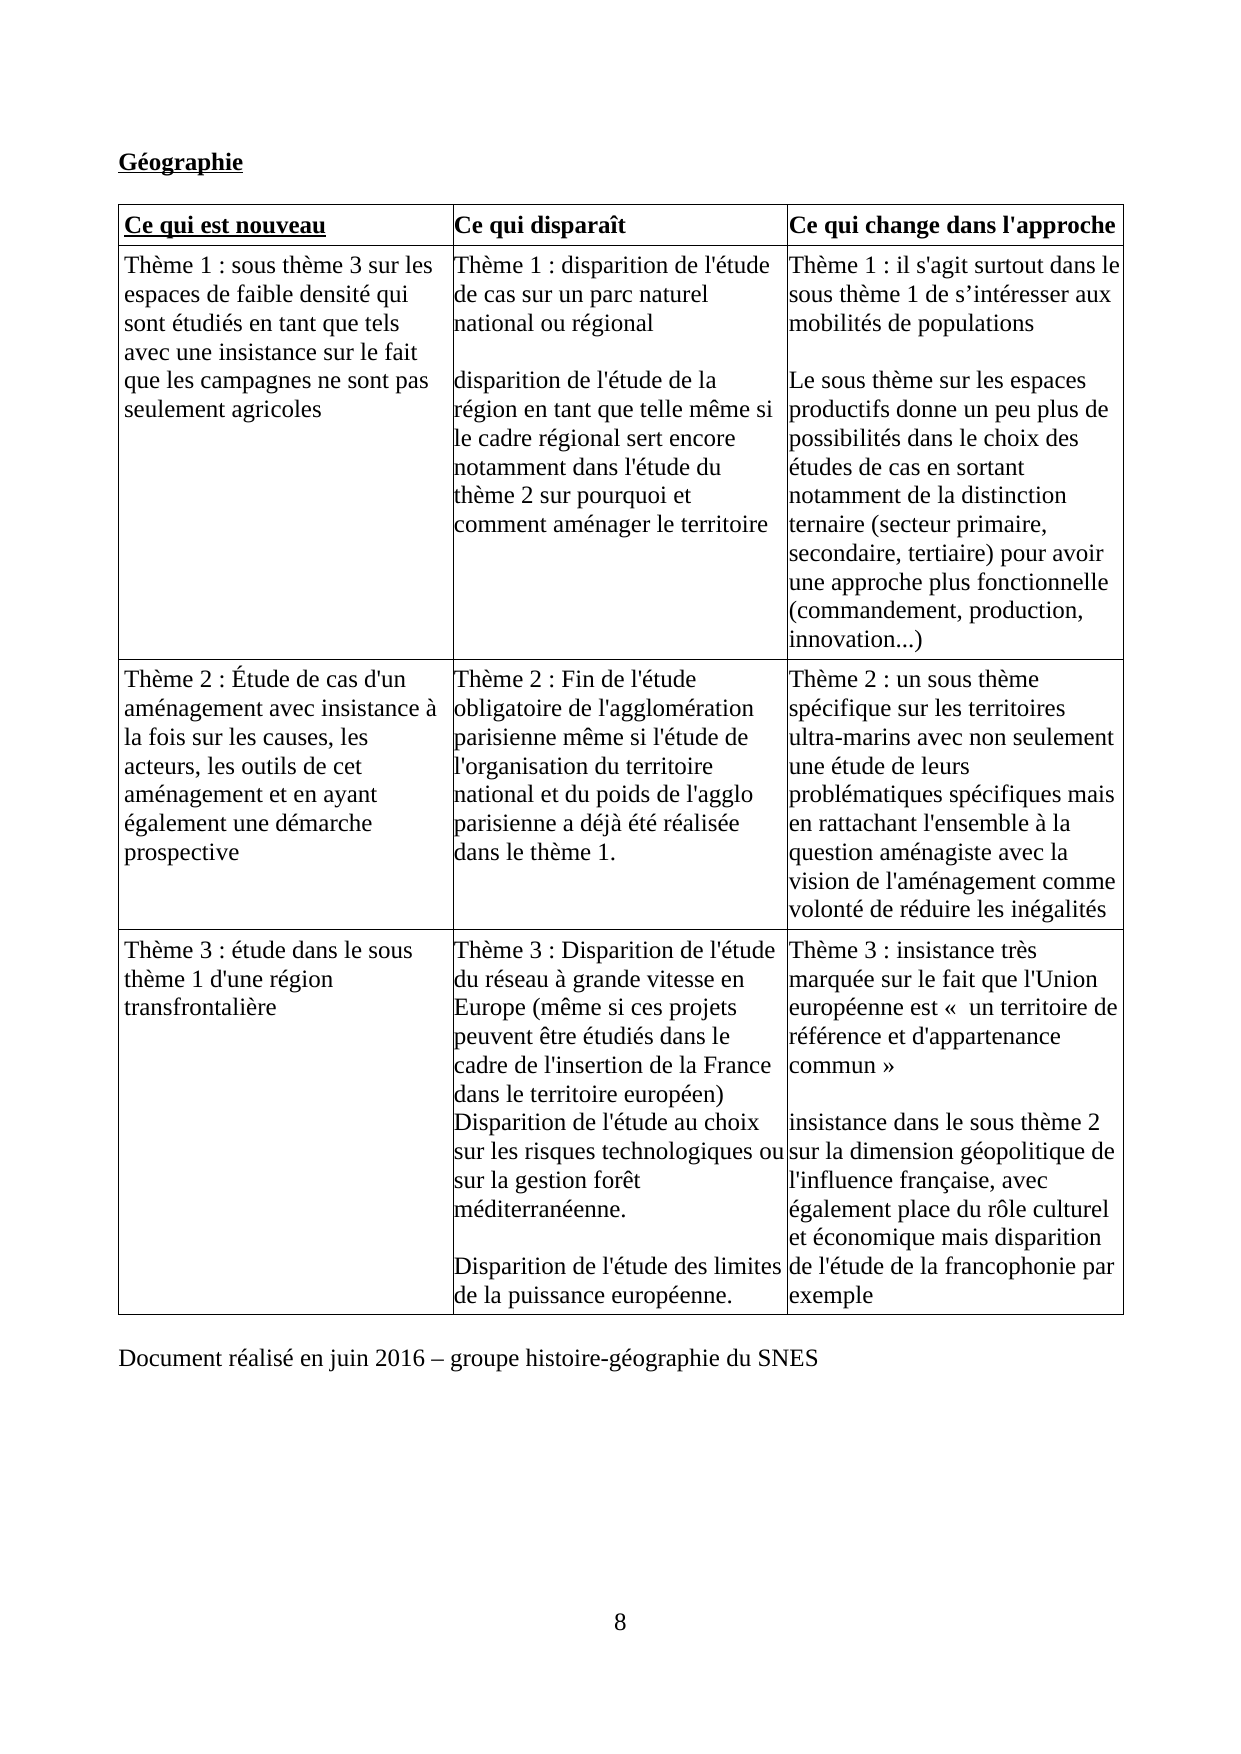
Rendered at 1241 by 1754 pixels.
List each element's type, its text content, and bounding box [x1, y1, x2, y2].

table_header Ce qui disparaît [454, 205, 787, 245]
table_cell Thème 3 : Disparition de l'étude du réseau à grande vitesse en Europe (même si ces projets peuvent être étudiés dans le cadre de l'insertion de la France dans le territoire européen) Disparition de l'étude au choix sur les risques technologiques ou sur la gestion forêt méditerranéenne. Disparition de l'étude des limites de la puissance européenne. [454, 930, 787, 1314]
table_cell Thème 3 : insistance très marquée sur le fait que l'Union européenne est « un territoire de référence et d'appartenance commun » insistance dans le sous thème 2 sur la dimension géopolitique de l'influence française, avec également place du rôle culturel et économique mais disparition de l'étude de la francophonie par exemple [788, 930, 1123, 1314]
table_cell Thème 2 : Fin de l'étude obligatoire de l'agglomération parisienne même si l'étude de l'organisation du territoire national et du poids de l'agglo parisienne a déjà été réalisée dans le thème 1. [454, 660, 787, 929]
table_header Ce qui est nouveau [119, 205, 453, 245]
text Géographie [118, 147, 1122, 176]
table_cell Thème 2 : Étude de cas d'un aménagement avec insistance à la fois sur les causes, les acteurs, les outils de cet aménagement et en ayant également une démarche prospective [119, 660, 453, 929]
table_cell Thème 1 : il s'agit surtout dans le sous thème 1 de s’intéresser aux mobilités de populations Le sous thème sur les espaces productifs donne un peu plus de possibilités dans le choix des études de cas en sortant notamment de la distinction ternaire (secteur primaire, secondaire, tertiaire) pour avoir une approche plus fonctionnelle (commandement, production, innovation...) [788, 246, 1123, 659]
table_cell Thème 1 : disparition de l'étude de cas sur un parc naturel national ou régional disparition de l'étude de la région en tant que telle même si le cadre régional sert encore notamment dans l'étude du thème 2 sur pourquoi et comment aménager le territoire [454, 246, 787, 659]
table_cell Thème 2 : un sous thème spécifique sur les territoires ultra-marins avec non seulement une étude de leurs problématiques spécifiques mais en rattachant l'ensemble à la question aménagiste avec la vision de l'aménagement comme volonté de réduire les inégalités [788, 660, 1123, 929]
text Document réalisé en juin 2016 – groupe histoire-géographie du SNES [118, 1343, 1122, 1372]
table_cell Thème 1 : sous thème 3 sur les espaces de faible densité qui sont étudiés en tant que tels avec une insistance sur le fait que les campagnes ne sont pas seulement agricoles [119, 246, 453, 659]
table_header Ce qui change dans l'approche [788, 205, 1123, 245]
table_cell Thème 3 : étude dans le sous thème 1 d'une région transfrontalière [119, 930, 453, 1314]
